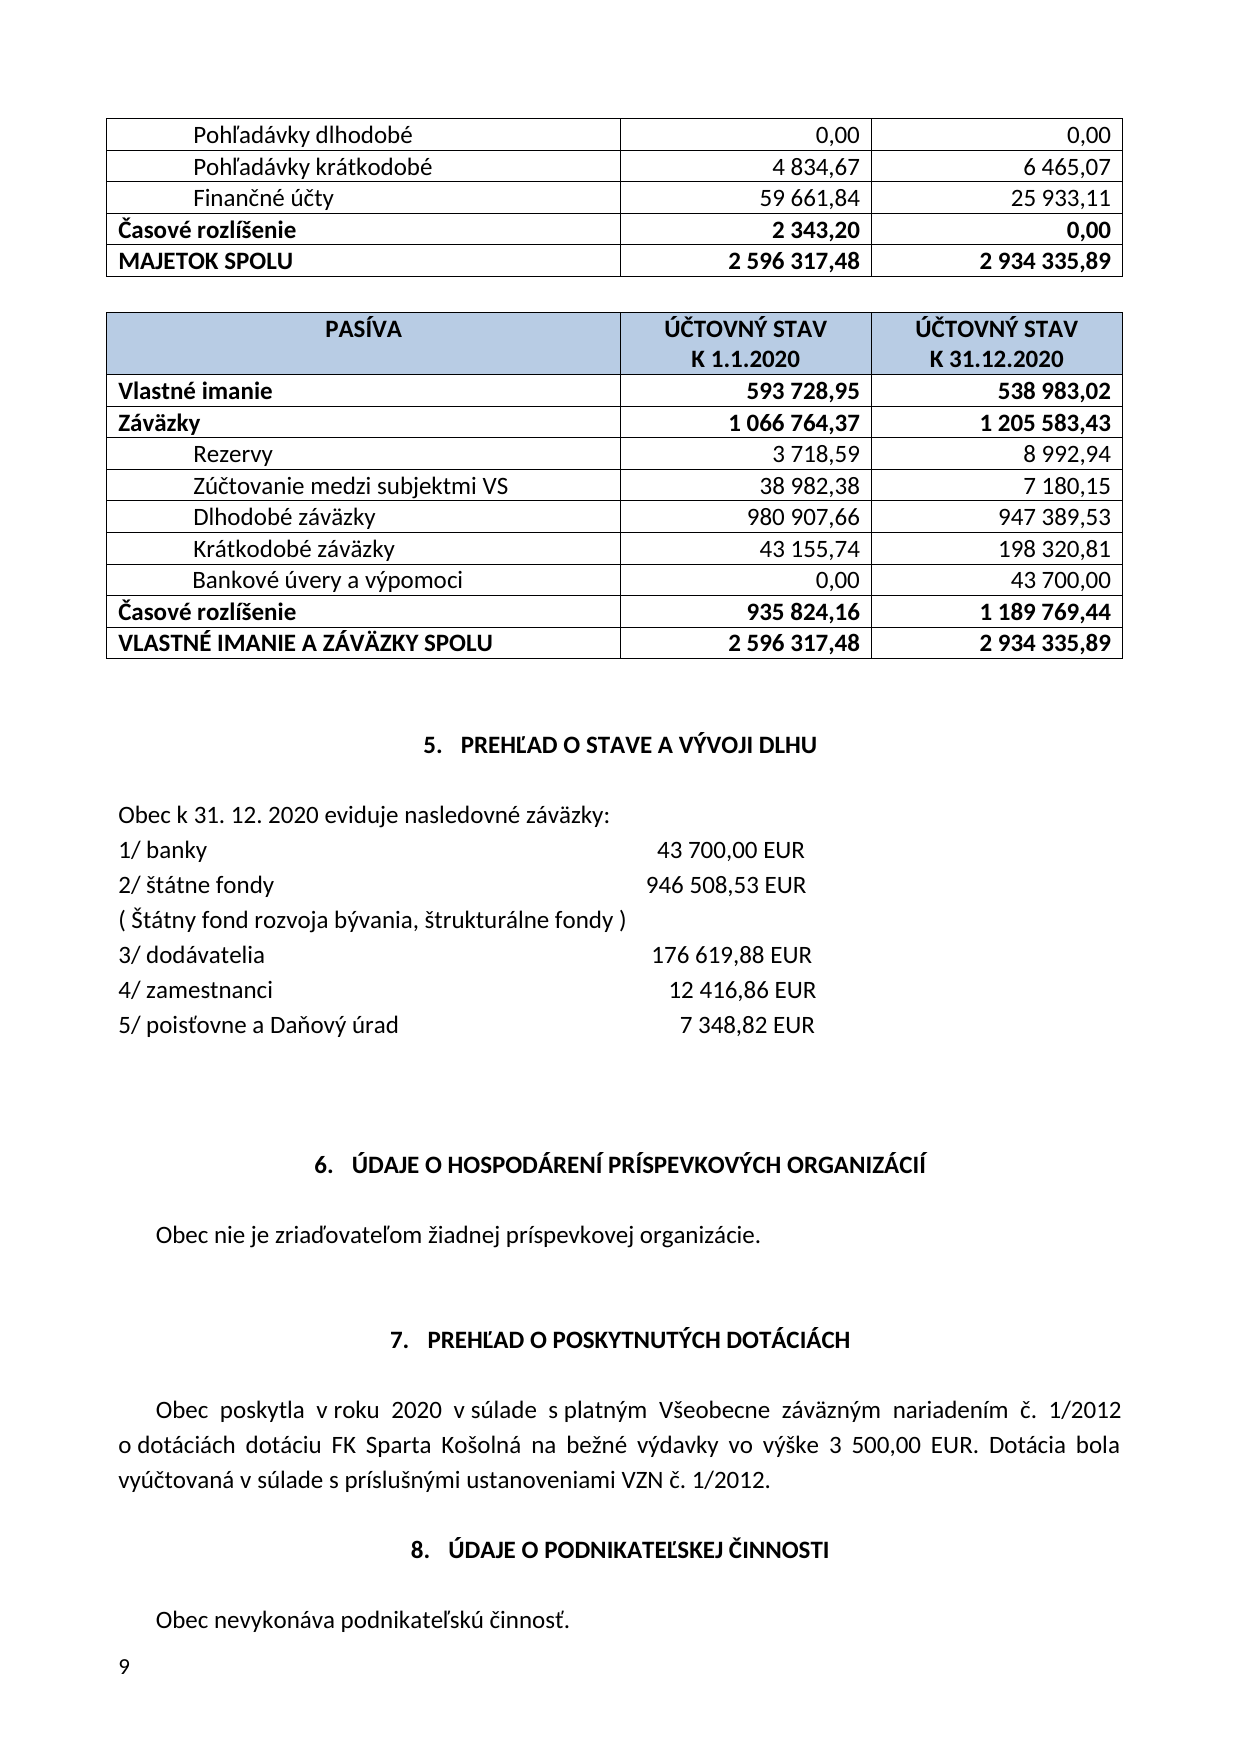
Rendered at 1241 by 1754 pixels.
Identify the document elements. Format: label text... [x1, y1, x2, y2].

table_cell 6 465,07 [872, 151, 1122, 181]
list PREHĽAD O POSKYTNUTÝCH DOTÁCIÁCH [118, 1324, 1122, 1355]
table_cell 947 389,53 [872, 501, 1122, 532]
table_cell 0,00 [621, 119, 871, 150]
table_cell 593 728,95 [621, 375, 871, 406]
table_cell 0,00 [621, 565, 871, 595]
table_cell 198 320,81 [872, 533, 1122, 563]
table_header ÚČTOVNÝ STAV K 1.1.2020 [621, 313, 871, 374]
table_cell Bankové úvery a výpomoci [107, 565, 620, 595]
table_cell Rezervy [107, 438, 620, 469]
table_cell 1 205 583,43 [872, 407, 1122, 437]
table_cell 538 983,02 [872, 375, 1122, 406]
text 5/ poisťovne a Daňový úrad 7 348,82 EUR [118, 1009, 1122, 1040]
table_cell 0,00 [872, 119, 1122, 150]
table_cell 935 824,16 [621, 596, 871, 627]
table_cell Pohľadávky krátkodobé [107, 151, 620, 181]
text Obec poskytla v roku 2020 v súlade s platným Všeobecne záväzným nariadením č. 1/2012 o dotáciách dotáciu FK Sparta Košolná na bežné výdavky vo výške 3 500,00 EUR. Dotácia bola vyúčtovaná v súlade s príslušnými ustanoveniami VZN č. 1/2012. [118, 1394, 1122, 1495]
table_cell Dlhodobé záväzky [107, 501, 620, 532]
table_cell 1 066 764,37 [621, 407, 871, 437]
table_cell VLASTNÉ IMANIE A ZÁVÄZKY SPOLU [107, 628, 620, 658]
table_cell Časové rozlíšenie [107, 214, 620, 244]
text Obec nie je zriaďovateľom žiadnej príspevkovej organizácie. [118, 1219, 1122, 1250]
table_cell 38 982,38 [621, 470, 871, 500]
table_cell Časové rozlíšenie [107, 596, 620, 627]
table_cell 43 155,74 [621, 533, 871, 563]
table_cell 2 596 317,48 [621, 245, 871, 276]
table_cell 2 343,20 [621, 214, 871, 244]
table_cell 2 934 335,89 [872, 628, 1122, 658]
text 2/ štátne fondy 946 508,53 EUR [118, 869, 1122, 900]
text 4/ zamestnanci 12 416,86 EUR [118, 974, 1122, 1005]
table_cell 25 933,11 [872, 182, 1122, 213]
table_cell Krátkodobé záväzky [107, 533, 620, 563]
table_header ÚČTOVNÝ STAV K 31.12.2020 [872, 313, 1122, 374]
table_cell 2 934 335,89 [872, 245, 1122, 276]
table_cell Pohľadávky dlhodobé [107, 119, 620, 150]
table_cell MAJETOK SPOLU [107, 245, 620, 276]
table_cell Finančné účty [107, 182, 620, 213]
text 1/ banky 43 700,00 EUR [118, 834, 1122, 865]
table_cell Vlastné imanie [107, 375, 620, 406]
text Obec nevykonáva podnikateľskú činnosť. [118, 1604, 1122, 1635]
table_cell 1 189 769,44 [872, 596, 1122, 627]
table_header PASÍVA [107, 313, 620, 374]
text ( Štátny fond rozvoja bývania, štrukturálne fondy ) [118, 904, 1122, 935]
table_cell 4 834,67 [621, 151, 871, 181]
text 3/ dodávatelia 176 619,88 EUR [118, 939, 1122, 970]
table_cell Záväzky [107, 407, 620, 437]
table_cell 7 180,15 [872, 470, 1122, 500]
table_cell Zúčtovanie medzi subjektmi VS [107, 470, 620, 500]
table_cell 0,00 [872, 214, 1122, 244]
table_cell 43 700,00 [872, 565, 1122, 595]
list ÚDAJE O PODNIKATEĽSKEJ ČINNOSTI [118, 1534, 1122, 1565]
table_cell 8 992,94 [872, 438, 1122, 469]
text Obec k 31. 12. 2020 eviduje nasledovné záväzky: [118, 799, 1122, 830]
table_cell 2 596 317,48 [621, 628, 871, 658]
table_cell 980 907,66 [621, 501, 871, 532]
table_cell 3 718,59 [621, 438, 871, 469]
list ÚDAJE O HOSPODÁRENÍ PRÍSPEVKOVÝCH ORGANIZÁCIÍ [118, 1149, 1122, 1180]
list PREHĽAD O STAVE A VÝVOJI DLHU [118, 729, 1122, 760]
table_cell 59 661,84 [621, 182, 871, 213]
